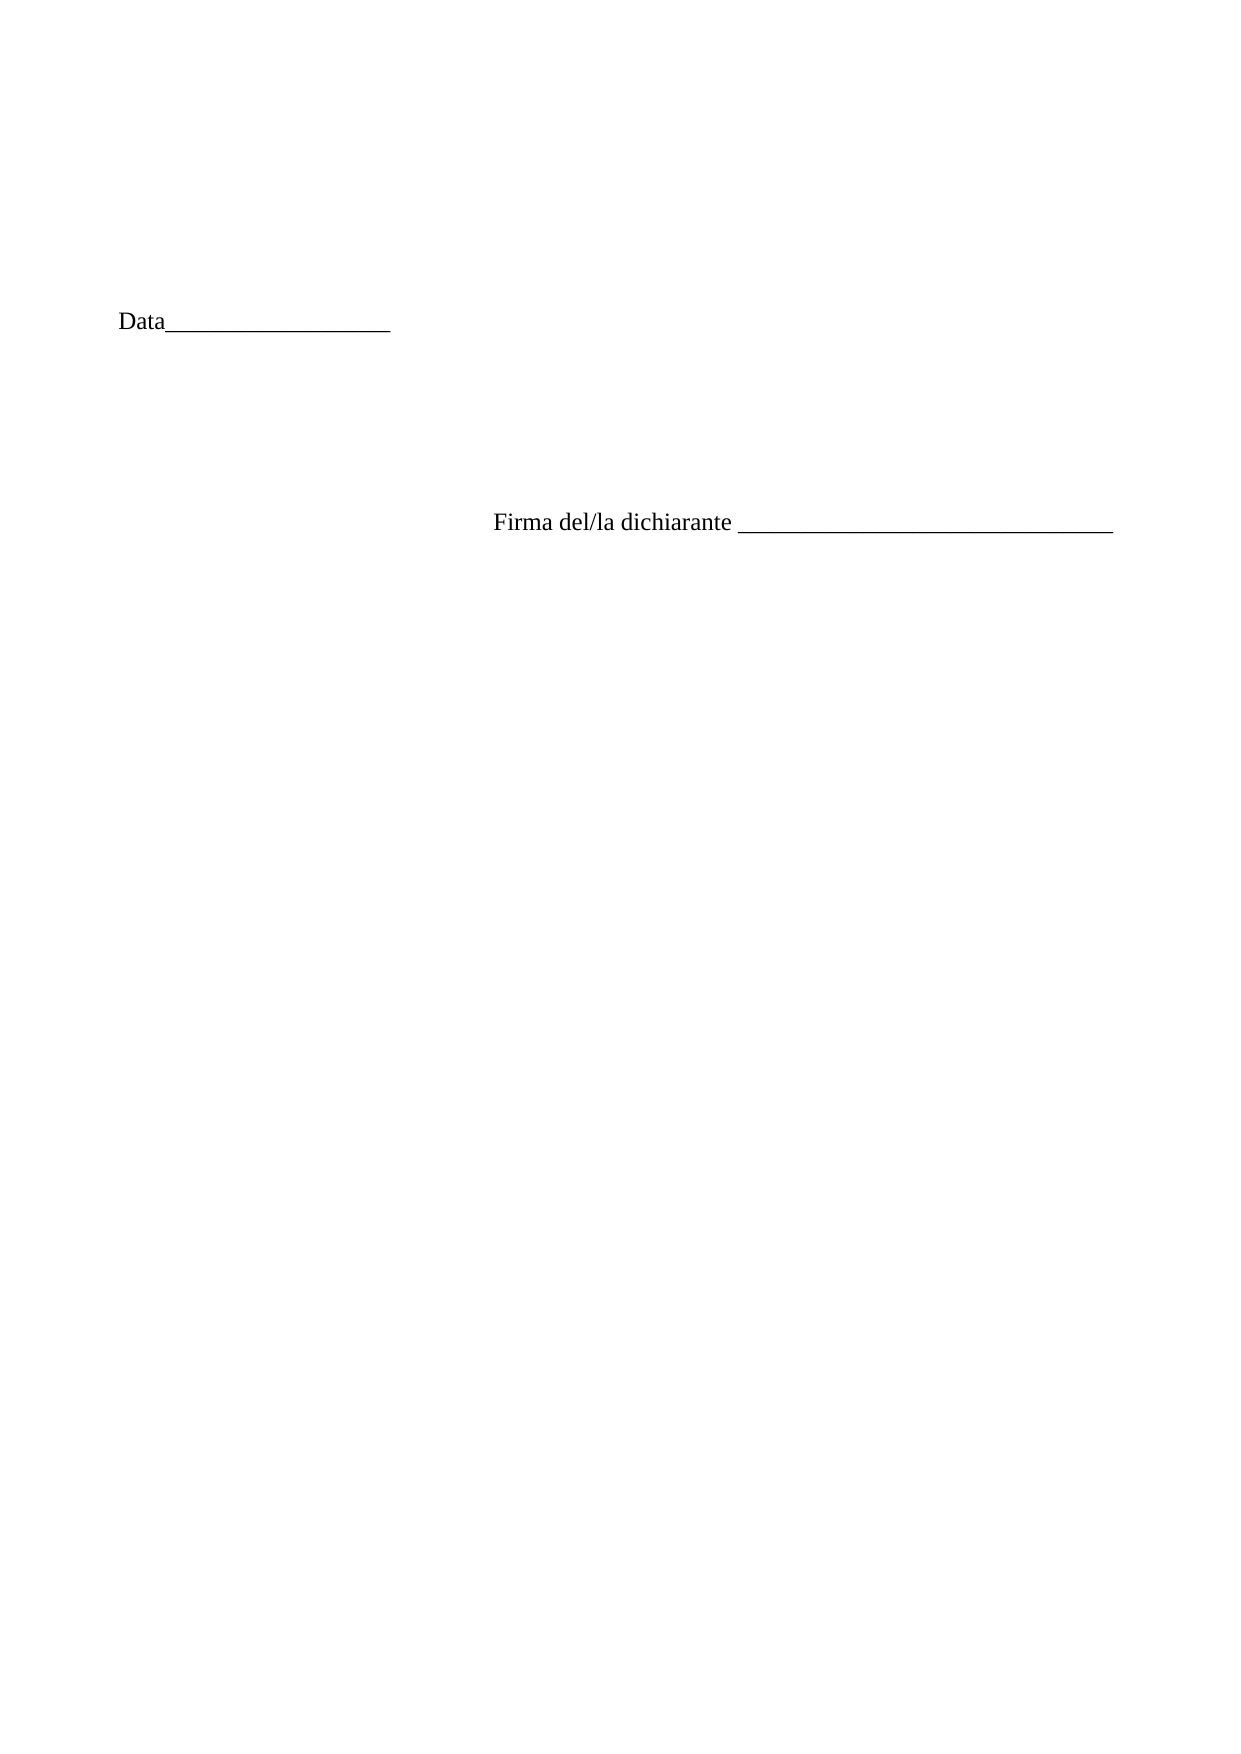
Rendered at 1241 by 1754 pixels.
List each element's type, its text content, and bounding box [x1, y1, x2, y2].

text Firma del/la dichiarante ______________________________ [118, 507, 1122, 536]
text Data__________________ [118, 306, 1122, 334]
